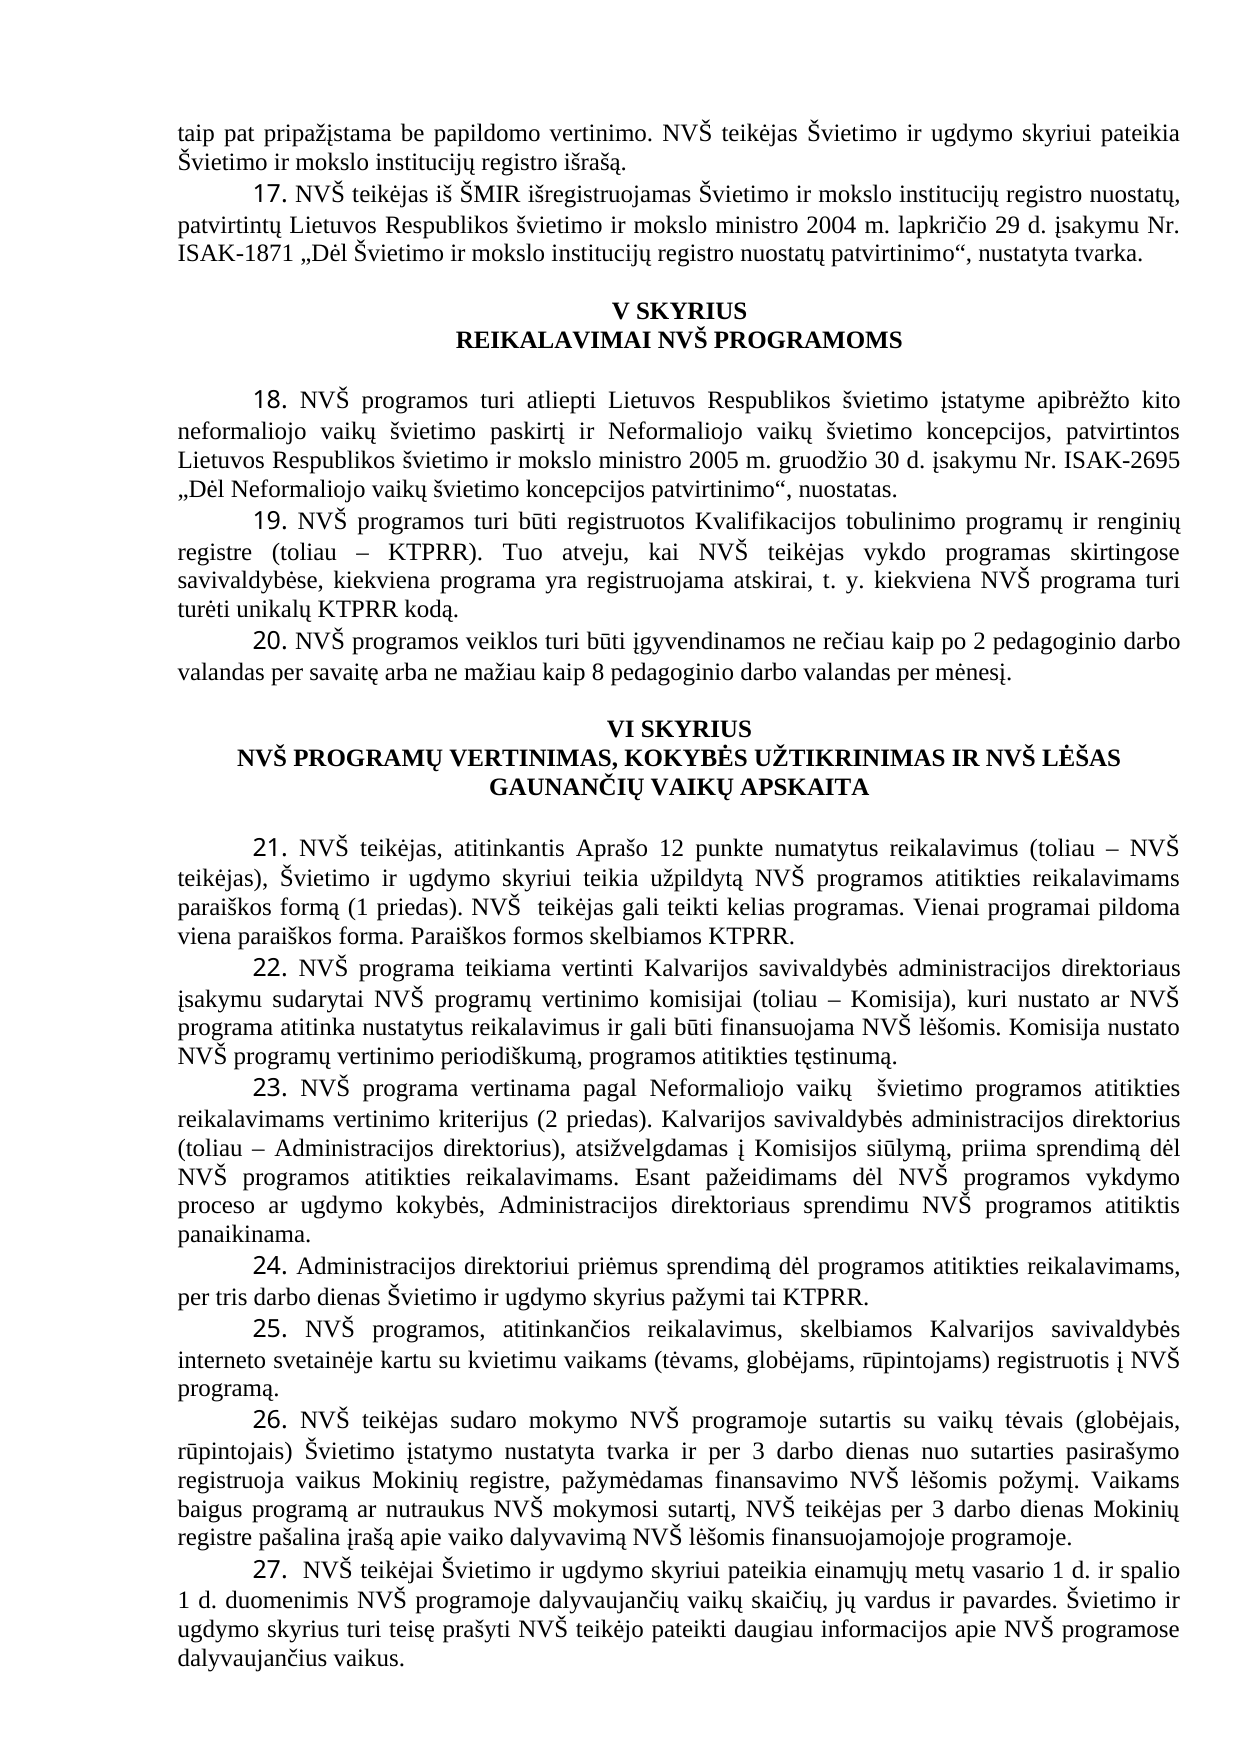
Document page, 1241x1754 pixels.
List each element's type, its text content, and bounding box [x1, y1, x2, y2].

text 25. NVŠ programos, atitinkančios reikalavimus, skelbiamos Kalvarijos savivaldybės interneto svetainėje kartu su kvietimu vaikams (tėvams, globėjams, rūpintojams) registruotis į NVŠ programą. [177, 1311, 1181, 1402]
text VI SKYRIUS [177, 714, 1181, 743]
text 18. NVŠ programos turi atliepti Lietuvos Respublikos švietimo įstatyme apibrėžto kito neformaliojo vaikų švietimo paskirtį ir Neformaliojo vaikų švietimo koncepcijos, patvirtintos Lietuvos Respublikos švietimo ir mokslo ministro 2005 m. gruodžio 30 d. įsakymu Nr. ISAK-2695 „Dėl Neformaliojo vaikų švietimo koncepcijos patvirtinimo“, nuostatas. [177, 382, 1181, 502]
text 23. NVŠ programa vertinama pagal Neformaliojo vaikų švietimo programos atitikties reikalavimams vertinimo kriterijus (2 priedas). Kalvarijos savivaldybės administracijos direktorius (toliau – Administracijos direktorius), atsižvelgdamas į Komisijos siūlymą, priima sprendimą dėl NVŠ programos atitikties reikalavimams. Esant pažeidimams dėl NVŠ programos vykdymo proceso ar ugdymo kokybės, Administracijos direktoriaus sprendimu NVŠ programos atitiktis panaikinama. [177, 1070, 1181, 1248]
text 27. NVŠ teikėjai Švietimo ir ugdymo skyriui pateikia einamųjų metų vasario 1 d. ir spalio 1 d. duomenimis NVŠ programoje dalyvaujančių vaikų skaičių, jų vardus ir pavardes. Švietimo ir ugdymo skyrius turi teisę prašyti NVŠ teikėjo pateikti daugiau informacijos apie NVŠ programose dalyvaujančius vaikus. [177, 1551, 1181, 1672]
text REIKALAVIMAI NVŠ PROGRAMOMS [177, 325, 1181, 353]
text 19. NVŠ programos turi būti registruotos Kvalifikacijos tobulinimo programų ir renginių registre (toliau – KTPRR). Tuo atveju, kai NVŠ teikėjas vykdo programas skirtingose savivaldybėse, kiekviena programa yra registruojama atskirai, t. y. kiekviena NVŠ programa turi turėti unikalų KTPRR kodą. [177, 502, 1181, 623]
text 22. NVŠ programa teikiama vertinti Kalvarijos savivaldybės administracijos direktoriaus įsakymu sudarytai NVŠ programų vertinimo komisijai (toliau – Komisija), kuri nustato ar NVŠ programa atitinka nustatytus reikalavimus ir gali būti finansuojama NVŠ lėšomis. Komisija nustato NVŠ programų vertinimo periodiškumą, programos atitikties tęstinumą. [177, 950, 1181, 1070]
text V SKYRIUS [177, 296, 1181, 325]
text 26. NVŠ teikėjas sudaro mokymo NVŠ programoje sutartis su vaikų tėvais (globėjais, rūpintojais) Švietimo įstatymo nustatyta tvarka ir per 3 darbo dienas nuo sutarties pasirašymo registruoja vaikus Mokinių registre, pažymėdamas finansavimo NVŠ lėšomis požymį. Vaikams baigus programą ar nutraukus NVŠ mokymosi sutartį, NVŠ teikėjas per 3 darbo dienas Mokinių registre pašalina įrašą apie vaiko dalyvavimą NVŠ lėšomis finansuojamojoje programoje. [177, 1402, 1181, 1551]
text taip pat pripažįstama be papildomo vertinimo. NVŠ teikėjas Švietimo ir ugdymo skyriui pateikia Švietimo ir mokslo institucijų registro išrašą. [177, 118, 1181, 176]
text 20. NVŠ programos veiklos turi būti įgyvendinamos ne rečiau kaip po 2 pedagoginio darbo valandas per savaitę arba ne mažiau kaip 8 pedagoginio darbo valandas per mėnesį. [177, 623, 1181, 686]
text 24. Administracijos direktoriui priėmus sprendimą dėl programos atitikties reikalavimams, per tris darbo dienas Švietimo ir ugdymo skyrius pažymi tai KTPRR. [177, 1248, 1181, 1311]
text 21. NVŠ teikėjas, atitinkantis Aprašo 12 punkte numatytus reikalavimus (toliau – NVŠ teikėjas), Švietimo ir ugdymo skyriui teikia užpildytą NVŠ programos atitikties reikalavimams paraiškos formą (1 priedas). NVŠ teikėjas gali teikti kelias programas. Vienai programai pildoma viena paraiškos forma. Paraiškos formos skelbiamos KTPRR. [177, 829, 1181, 950]
text 17. NVŠ teikėjas iš ŠMIR išregistruojamas Švietimo ir mokslo institucijų registro nuostatų, patvirtintų Lietuvos Respublikos švietimo ir mokslo ministro 2004 m. lapkričio 29 d. įsakymu Nr. ISAK-1871 „Dėl Švietimo ir mokslo institucijų registro nuostatų patvirtinimo“, nustatyta tvarka. [177, 176, 1181, 267]
text NVŠ PROGRAMŲ VERTINIMAS, KOKYBĖS UŽTIKRINIMAS IR NVŠ LĖŠAS GAUNANČIŲ VAIKŲ APSKAITA [177, 743, 1181, 801]
